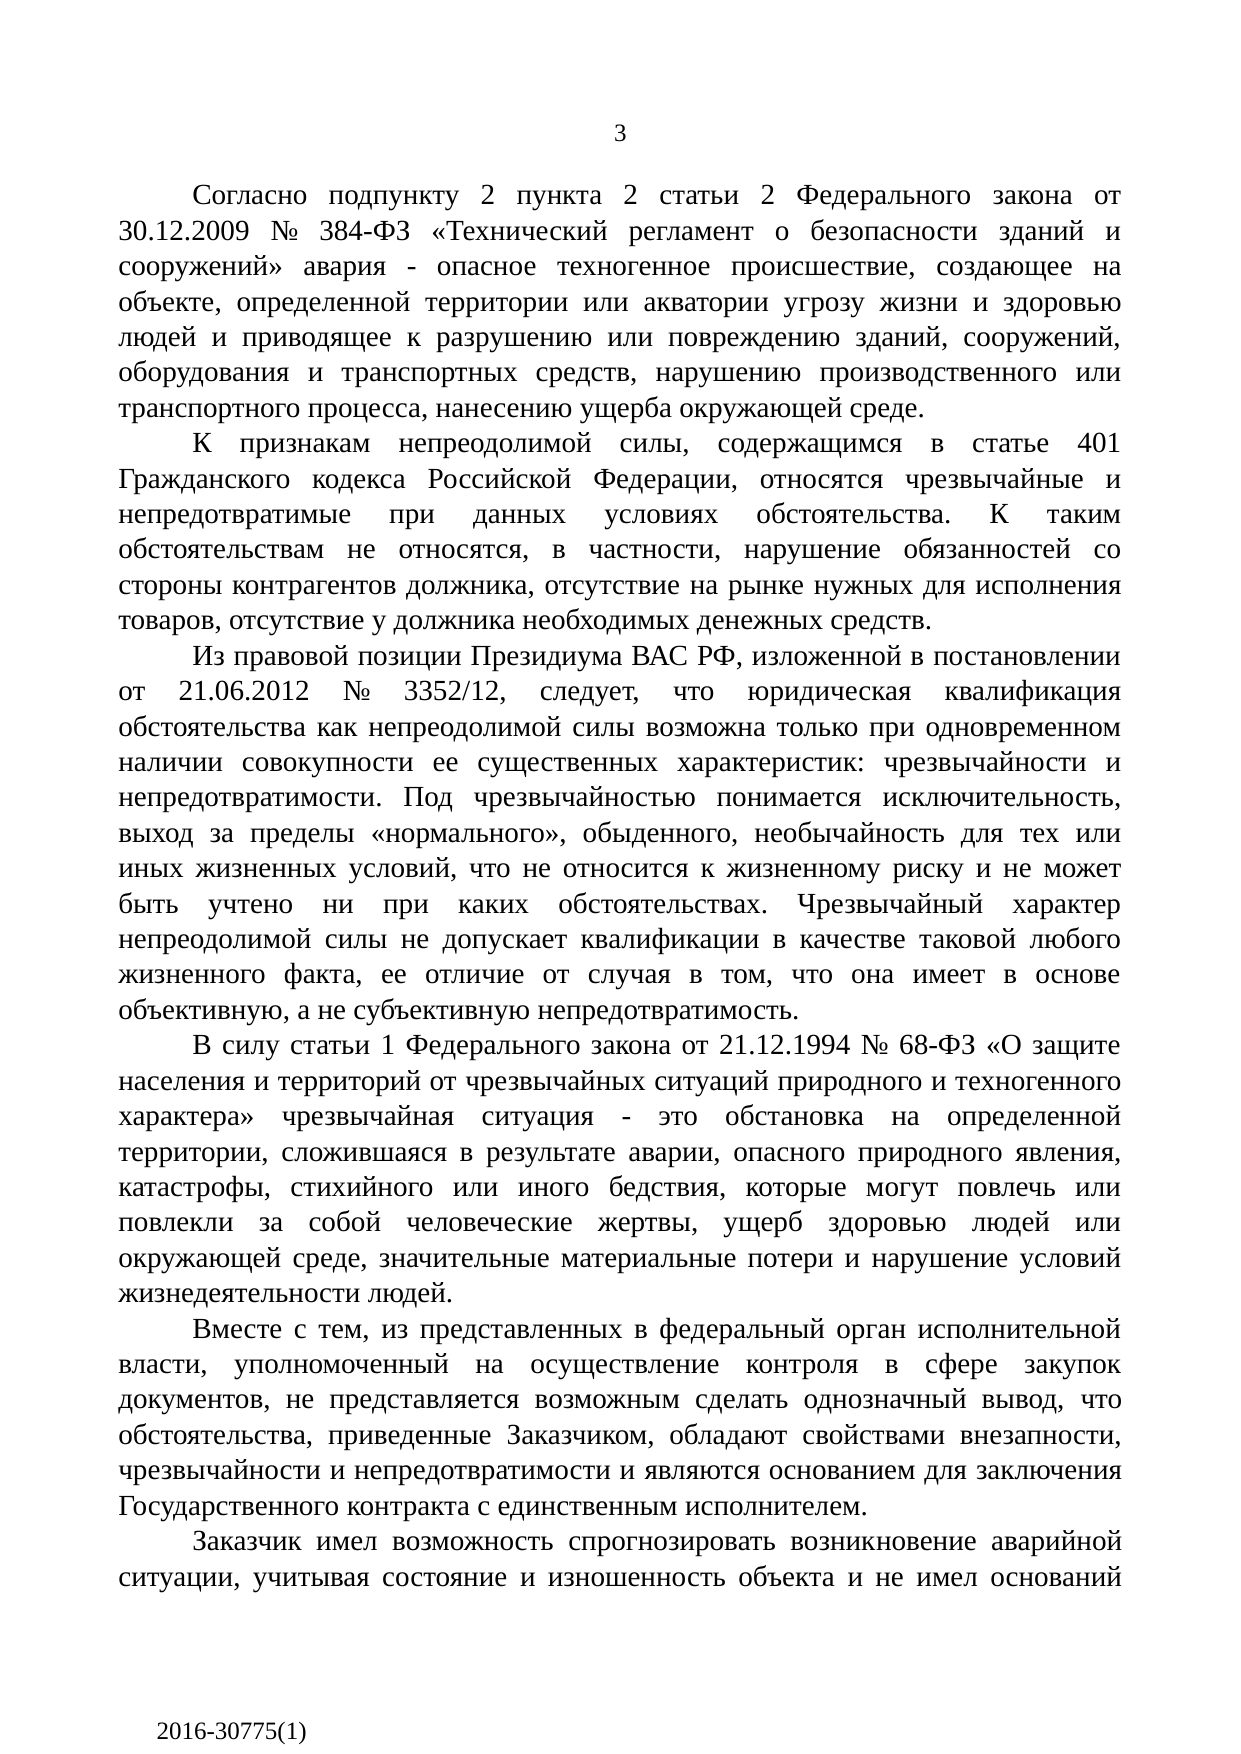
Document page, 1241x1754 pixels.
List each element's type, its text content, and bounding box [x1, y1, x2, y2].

text Из правовой позиции Президиума ВАС РФ, изложенной в постановлении от 21.06.2012 № 3352/12, следует, что юридическая квалификация обстоятельства как непреодолимой силы возможна только при одновременном наличии совокупности ее существенных характеристик: чрезвычайности и непредотвратимости. Под чрезвычайностью понимается исключительность, выход за пределы «нормального», обыденного, необычайность для тех или иных жизненных условий, что не относится к жизненному риску и не может быть учтено ни при каких обстоятельствах. Чрезвычайный характер непреодолимой силы не допускает квалификации в качестве таковой любого жизненного факта, ее отличие от случая в том, что она имеет в основе объективную, а не субъективную непредотвратимость. [118, 637, 1122, 1026]
text Вместе с тем, из представленных в федеральный орган исполнительной власти, уполномоченный на осуществление контроля в сфере закупок документов, не представляется возможным сделать однозначный вывод, что обстоятельства, приведенные Заказчиком, обладают свойствами внезапности, чрезвычайности и непредотвратимости и являются основанием для заключения Государственного контракта с единственным исполнителем. [118, 1310, 1122, 1522]
text Согласно подпункту 2 пункта 2 статьи 2 Федерального закона от 30.12.2009 № 384-ФЗ «Технический регламент о безопасности зданий и сооружений» авария - опасное техногенное происшествие, создающее на объекте, определенной территории или акватории угрозу жизни и здоровью людей и приводящее к разрушению или повреждению зданий, сооружений, оборудования и транспортных средств, нарушению производственного или транспортного процесса, нанесению ущерба окружающей среде. [118, 176, 1122, 424]
text В силу статьи 1 Федерального закона от 21.12.1994 № 68-ФЗ «О защите населения и территорий от чрезвычайных ситуаций природного и техногенного характера» чрезвычайная ситуация - это обстановка на определенной территории, сложившаяся в результате аварии, опасного природного явления, катастрофы, стихийного или иного бедствия, которые могут повлечь или повлекли за собой человеческие жертвы, ущерб здоровью людей или окружающей среде, значительные материальные потери и нарушение условий жизнедеятельности людей. [118, 1026, 1122, 1310]
text К признакам непреодолимой силы, содержащимся в статье 401 Гражданского кодекса Российской Федерации, относятся чрезвычайные и непредотвратимые при данных условиях обстоятельства. К таким обстоятельствам не относятся, в частности, нарушение обязанностей со стороны контрагентов должника, отсутствие на рынке нужных для исполнения товаров, отсутствие у должника необходимых денежных средств. [118, 424, 1122, 637]
text Заказчик имел возможность спрогнозировать возникновение аварийной ситуации, учитывая состояние и изношенность объекта и не имел оснований [118, 1522, 1122, 1593]
